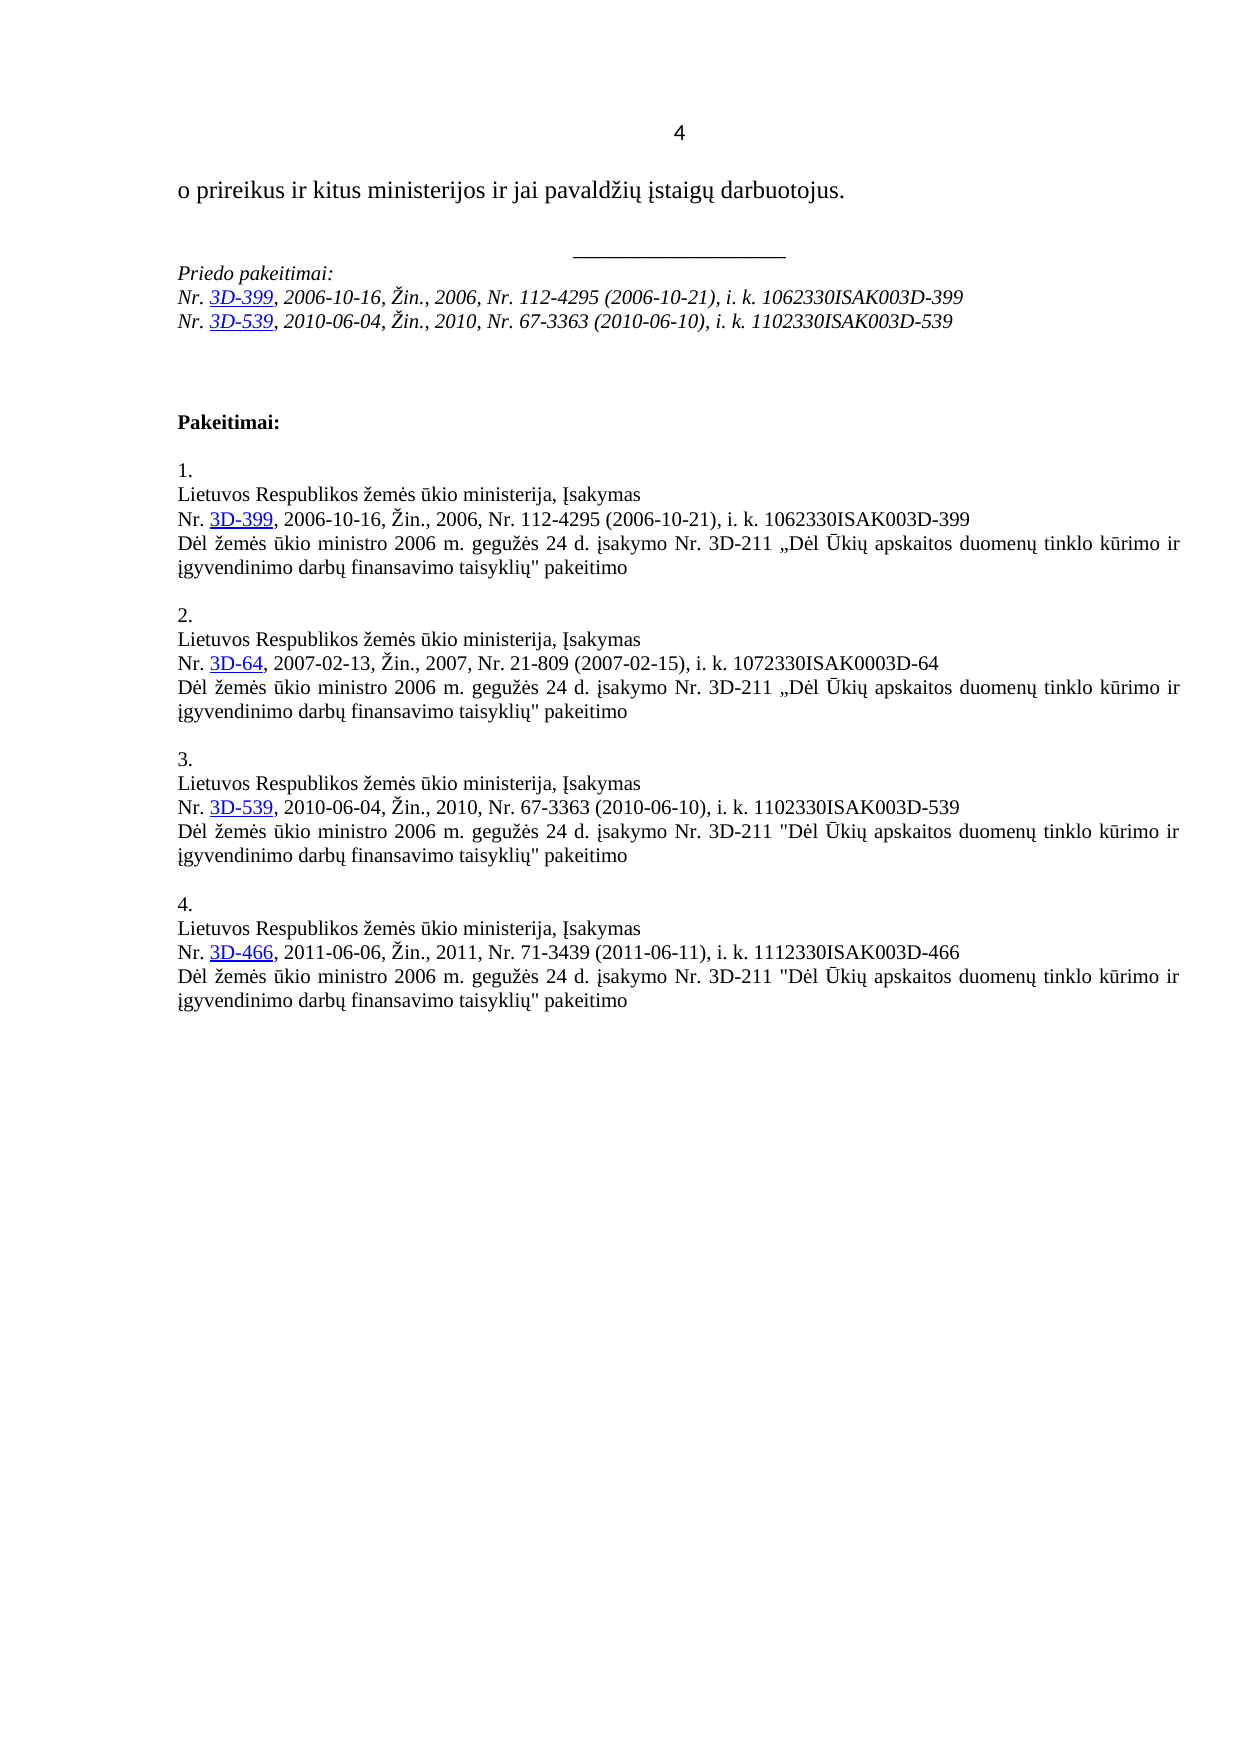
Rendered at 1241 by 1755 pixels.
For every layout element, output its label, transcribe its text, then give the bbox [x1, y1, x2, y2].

text Lietuvos Respublikos žemės ūkio ministerija, Įsakymas [177, 482, 1181, 506]
text Nr. 3D-399, 2006-10-16, Žin., 2006, Nr. 112-4295 (2006-10-21), i. k. 1062330ISAK003D-399 [177, 285, 1181, 309]
text Nr. 3D-539, 2010-06-04, Žin., 2010, Nr. 67-3363 (2010-06-10), i. k. 1102330ISAK003D-539 [177, 795, 1181, 819]
text 4. [177, 891, 1181, 916]
text Lietuvos Respublikos žemės ūkio ministerija, Įsakymas [177, 627, 1181, 651]
text o prireikus ir kitus ministerijos ir jai pavaldžių įstaigų darbuotojus. [177, 175, 1181, 204]
text _________________ [177, 232, 1181, 261]
text Nr. 3D-64, 2007-02-13, Žin., 2007, Nr. 21-809 (2007-02-15), i. k. 1072330ISAK0003D-64 [177, 651, 1181, 675]
text Dėl žemės ūkio ministro 2006 m. gegužės 24 d. įsakymo Nr. 3D-211 "Dėl Ūkių apskaitos duomenų tinklo kūrimo ir įgyvendinimo darbų finansavimo taisyklių" pakeitimo [177, 964, 1181, 1012]
text Dėl žemės ūkio ministro 2006 m. gegužės 24 d. įsakymo Nr. 3D-211 „Dėl Ūkių apskaitos duomenų tinklo kūrimo ir įgyvendinimo darbų finansavimo taisyklių" pakeitimo [177, 531, 1181, 579]
text Nr. 3D-399, 2006-10-16, Žin., 2006, Nr. 112-4295 (2006-10-21), i. k. 1062330ISAK003D-399 [177, 506, 1181, 531]
text Lietuvos Respublikos žemės ūkio ministerija, Įsakymas [177, 771, 1181, 795]
text Nr. 3D-539, 2010-06-04, Žin., 2010, Nr. 67-3363 (2010-06-10), i. k. 1102330ISAK003D-539 [177, 309, 1181, 333]
text 1. [177, 458, 1181, 482]
text 2. [177, 603, 1181, 627]
text Nr. 3D-466, 2011-06-06, Žin., 2011, Nr. 71-3439 (2011-06-11), i. k. 1112330ISAK003D-466 [177, 939, 1181, 964]
text Dėl žemės ūkio ministro 2006 m. gegužės 24 d. įsakymo Nr. 3D-211 „Dėl Ūkių apskaitos duomenų tinklo kūrimo ir įgyvendinimo darbų finansavimo taisyklių" pakeitimo [177, 675, 1181, 723]
text Lietuvos Respublikos žemės ūkio ministerija, Įsakymas [177, 916, 1181, 939]
text 3. [177, 747, 1181, 771]
text Priedo pakeitimai: [177, 261, 1181, 285]
text Dėl žemės ūkio ministro 2006 m. gegužės 24 d. įsakymo Nr. 3D-211 "Dėl Ūkių apskaitos duomenų tinklo kūrimo ir įgyvendinimo darbų finansavimo taisyklių" pakeitimo [177, 819, 1181, 867]
text Pakeitimai: [177, 410, 1181, 434]
